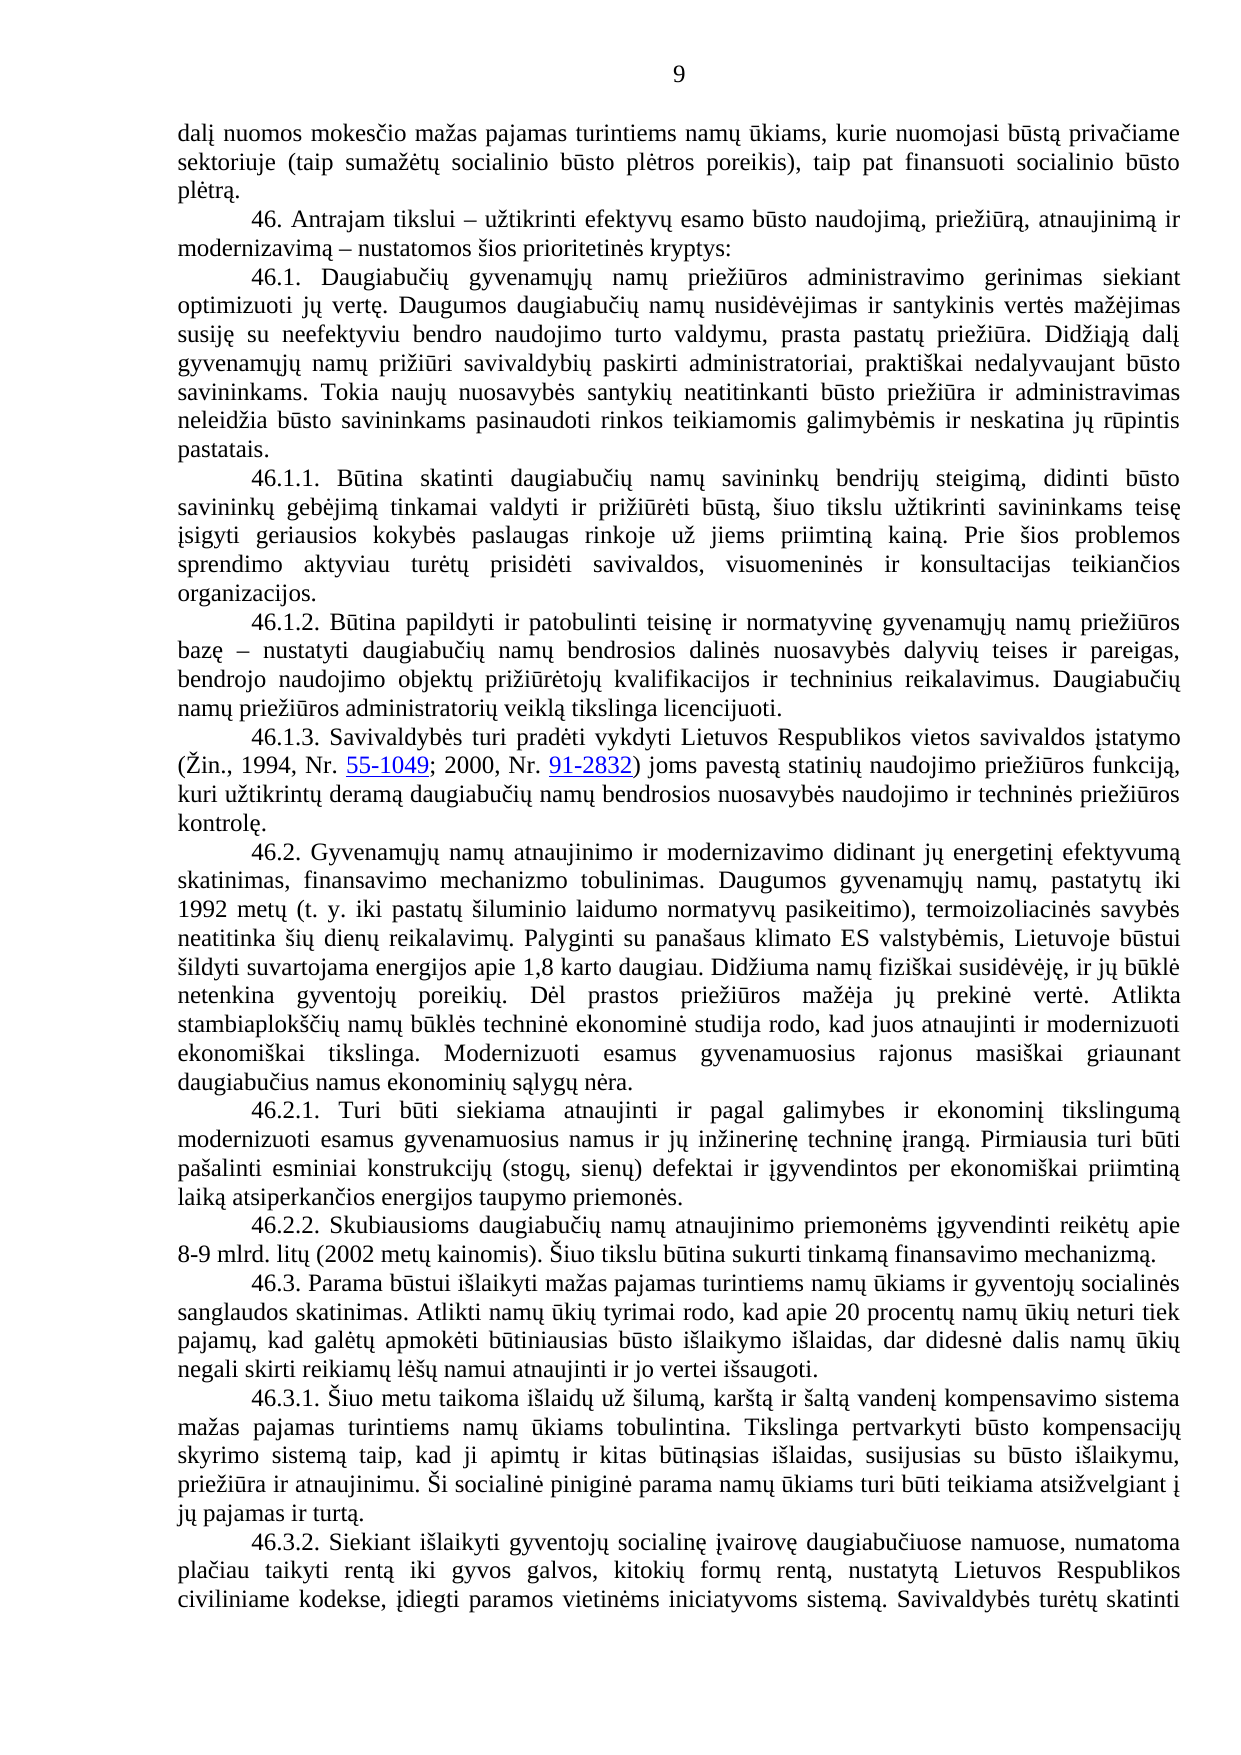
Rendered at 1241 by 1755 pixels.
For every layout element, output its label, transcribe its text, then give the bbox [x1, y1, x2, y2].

text 46.3.1. Šiuo metu taikoma išlaidų už šilumą, karštą ir šaltą vandenį kompensavimo sistema mažas pajamas turintiems namų ūkiams tobulintina. Tikslinga pertvarkyti būsto kompensacijų skyrimo sistemą taip, kad ji apimtų ir kitas būtinąsias išlaidas, susijusias su būsto išlaikymu, priežiūra ir atnaujinimu. Ši socialinė piniginė parama namų ūkiams turi būti teikiama atsižvelgiant į jų pajamas ir turtą. [177, 1383, 1181, 1527]
text 46.2. Gyvenamųjų namų atnaujinimo ir modernizavimo didinant jų energetinį efektyvumą skatinimas, finansavimo mechanizmo tobulinimas. Daugumos gyvenamųjų namų, pastatytų iki 1992 metų (t. y. iki pastatų šiluminio laidumo normatyvų pasikeitimo), termoizoliacinės savybės neatitinka šių dienų reikalavimų. Palyginti su panašaus klimato ES valstybėmis, Lietuvoje būstui šildyti suvartojama energijos apie 1,8 karto daugiau. Didžiuma namų fiziškai susidėvėję, ir jų būklė netenkina gyventojų poreikių. Dėl prastos priežiūros mažėja jų prekinė vertė. Atlikta stambiaplokščių namų būklės techninė ekonominė studija rodo, kad juos atnaujinti ir modernizuoti ekonomiškai tikslinga. Modernizuoti esamus gyvenamuosius rajonus masiškai griaunant daugiabučius namus ekonominių sąlygų nėra. [177, 837, 1181, 1096]
text 46.2.2. Skubiausioms daugiabučių namų atnaujinimo priemonėms įgyvendinti reikėtų apie 8-9 mlrd. litų (2002 metų kainomis). Šiuo tikslu būtina sukurti tinkamą finansavimo mechanizmą. [177, 1211, 1181, 1268]
text 46.3.2. Siekiant išlaikyti gyventojų socialinę įvairovę daugiabučiuose namuose, numatoma plačiau taikyti rentą iki gyvos galvos, kitokių formų rentą, nustatytą Lietuvos Respublikos civiliniame kodekse, įdiegti paramos vietinėms iniciatyvoms sistemą. Savivaldybės turėtų skatinti [177, 1527, 1181, 1613]
text 46.1. Daugiabučių gyvenamųjų namų priežiūros administravimo gerinimas siekiant optimizuoti jų vertę. Daugumos daugiabučių namų nusidėvėjimas ir santykinis vertės mažėjimas susiję su neefektyviu bendro naudojimo turto valdymu, prasta pastatų priežiūra. Didžiąją dalį gyvenamųjų namų prižiūri savivaldybių paskirti administratoriai, praktiškai nedalyvaujant būsto savininkams. Tokia naujų nuosavybės santykių neatitinkanti būsto priežiūra ir administravimas neleidžia būsto savininkams pasinaudoti rinkos teikiamomis galimybėmis ir neskatina jų rūpintis pastatais. [177, 262, 1181, 463]
text 46.3. Parama būstui išlaikyti mažas pajamas turintiems namų ūkiams ir gyventojų socialinės sanglaudos skatinimas. Atlikti namų ūkių tyrimai rodo, kad apie 20 procentų namų ūkių neturi tiek pajamų, kad galėtų apmokėti būtiniausias būsto išlaikymo išlaidas, dar didesnė dalis namų ūkių negali skirti reikiamų lėšų namui atnaujinti ir jo vertei išsaugoti. [177, 1268, 1181, 1383]
text 46.1.3. Savivaldybės turi pradėti vykdyti Lietuvos Respublikos vietos savivaldos įstatymo (Žin., 1994, Nr. 55-1049; 2000, Nr. 91-2832) joms pavestą statinių naudojimo priežiūros funkciją, kuri užtikrintų deramą daugiabučių namų bendrosios nuosavybės naudojimo ir techninės priežiūros kontrolę. [177, 722, 1181, 837]
text dalį nuomos mokesčio mažas pajamas turintiems namų ūkiams, kurie nuomojasi būstą privačiame sektoriuje (taip sumažėtų socialinio būsto plėtros poreikis), taip pat finansuoti socialinio būsto plėtrą. [177, 118, 1181, 204]
text 46. Antrajam tikslui – užtikrinti efektyvų esamo būsto naudojimą, priežiūrą, atnaujinimą ir modernizavimą – nustatomos šios prioritetinės kryptys: [177, 204, 1181, 262]
text 46.1.2. Būtina papildyti ir patobulinti teisinę ir normatyvinę gyvenamųjų namų priežiūros bazę – nustatyti daugiabučių namų bendrosios dalinės nuosavybės dalyvių teises ir pareigas, bendrojo naudojimo objektų prižiūrėtojų kvalifikacijos ir techninius reikalavimus. Daugiabučių namų priežiūros administratorių veiklą tikslinga licencijuoti. [177, 607, 1181, 722]
text 46.1.1. Būtina skatinti daugiabučių namų savininkų bendrijų steigimą, didinti būsto savininkų gebėjimą tinkamai valdyti ir prižiūrėti būstą, šiuo tikslu užtikrinti savininkams teisę įsigyti geriausios kokybės paslaugas rinkoje už jiems priimtiną kainą. Prie šios problemos sprendimo aktyviau turėtų prisidėti savivaldos, visuomeninės ir konsultacijas teikiančios organizacijos. [177, 463, 1181, 607]
text 46.2.1. Turi būti siekiama atnaujinti ir pagal galimybes ir ekonominį tikslingumą modernizuoti esamus gyvenamuosius namus ir jų inžinerinę techninę įrangą. Pirmiausia turi būti pašalinti esminiai konstrukcijų (stogų, sienų) defektai ir įgyvendintos per ekonomiškai priimtiną laiką atsiperkančios energijos taupymo priemonės. [177, 1096, 1181, 1211]
